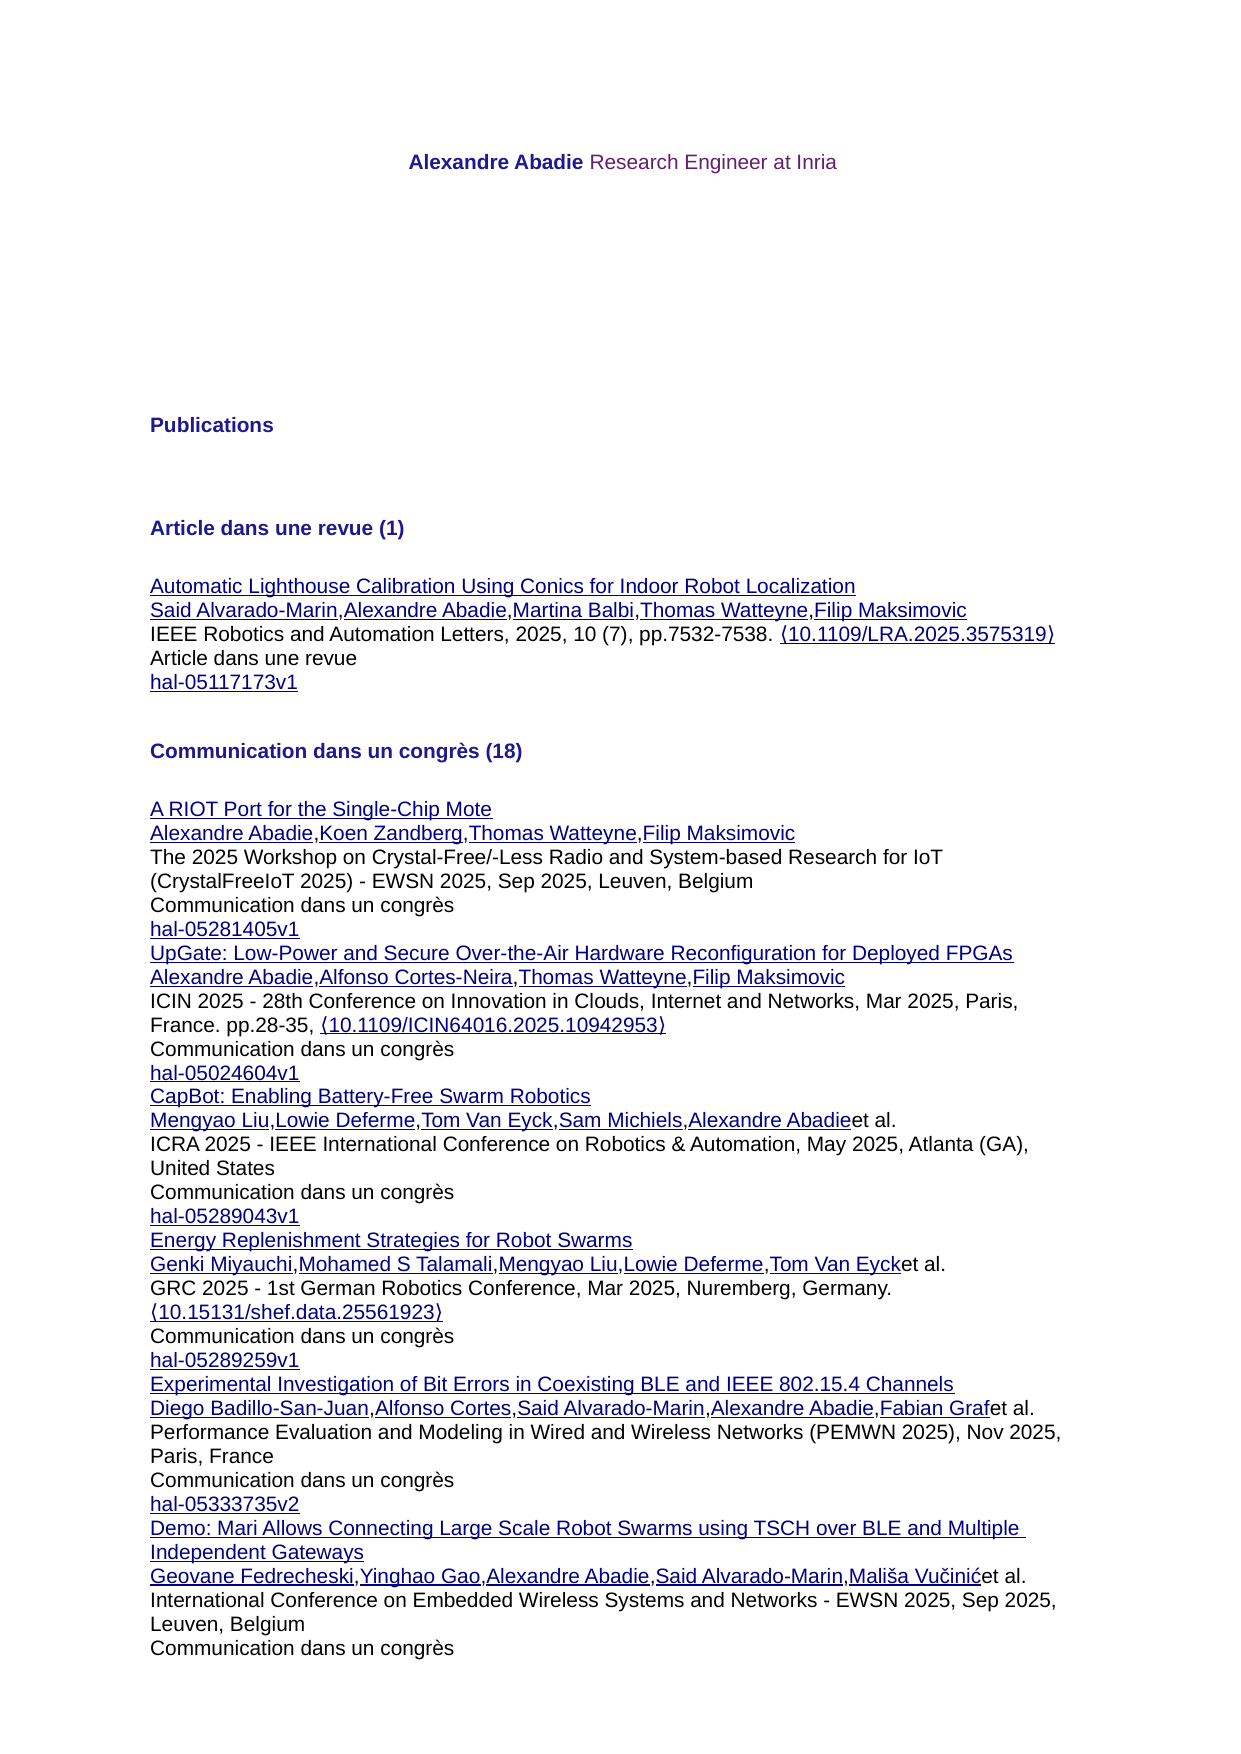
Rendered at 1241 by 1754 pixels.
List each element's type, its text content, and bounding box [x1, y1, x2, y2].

subtitle Publications [150, 412, 1090, 436]
table_cell Experimental Investigation of Bit Errors in Coexisting BLE and IEEE 802.15.4 Channels Diego Badillo-San-Juan,Alfonso Cortes,Said Alvarado-Marin,Alexandre Abadie,Fabian Grafet al. Performance Evaluation and Modeling in Wired and Wireless Networks (PEMWN 2025), Nov 2025, Paris, France Communication dans un congrès hal-05333735v2 [150, 1372, 1090, 1516]
table_header A RIOT Port for the Single-Chip Mote Alexandre Abadie,Koen Zandberg,Thomas Watteyne,Filip Maksimovic The 2025 Workshop on Crystal-Free/-Less Radio and System-based Research for IoT (CrystalFreeIoT 2025) - EWSN 2025, Sep 2025, Leuven, Belgium Communication dans un congrès hal-05281405v1 [150, 797, 1090, 941]
subtitle Article dans une revue (1) [150, 516, 1090, 539]
table_cell UpGate: Low-Power and Secure Over-the-Air Hardware Reconfiguration for Deployed FPGAs Alexandre Abadie,Alfonso Cortes-Neira,Thomas Watteyne,Filip Maksimovic ICIN 2025 - 28th Conference on Innovation in Clouds, Internet and Networks, Mar 2025, Paris, France. pp.28-35, ⟨10.1109/ICIN64016.2025.10942953⟩ Communication dans un congrès hal-05024604v1 [150, 941, 1090, 1084]
table_cell Energy Replenishment Strategies for Robot Swarms Genki Miyauchi,Mohamed S Talamali,Mengyao Liu,Lowie Deferme,Tom Van Eycket al. GRC 2025 - 1st German Robotics Conference, Mar 2025, Nuremberg, Germany. ⟨10.15131/shef.data.25561923⟩ Communication dans un congrès hal-05289259v1 [150, 1228, 1090, 1372]
subtitle Communication dans un congrès (18) [150, 738, 1090, 762]
table_cell CapBot: Enabling Battery-Free Swarm Robotics Mengyao Liu,Lowie Deferme,Tom Van Eyck,Sam Michiels,Alexandre Abadieet al. ICRA 2025 - IEEE International Conference on Robotics & Automation, May 2025, Atlanta (GA), United States Communication dans un congrès hal-05289043v1 [150, 1084, 1090, 1228]
table_header Automatic Lighthouse Calibration Using Conics for Indoor Robot Localization Said Alvarado-Marin,Alexandre Abadie,Martina Balbi,Thomas Watteyne,Filip Maksimovic IEEE Robotics and Automation Letters, 2025, 10 (7), pp.7532-7538. ⟨10.1109/LRA.2025.3575319⟩ Article dans une revue hal-05117173v1 [150, 574, 1090, 694]
table_cell Demo: Mari Allows Connecting Large Scale Robot Swarms using TSCH over BLE and Multiple Independent Gateways Geovane Fedrecheski,Yinghao Gao,Alexandre Abadie,Said Alvarado-Marin,Mališa Vučinićet al. International Conference on Embedded Wireless Systems and Networks - EWSN 2025, Sep 2025, Leuven, Belgium Communication dans un congrès [150, 1516, 1090, 1659]
subtitle Alexandre Abadie Research Engineer at Inria [150, 150, 1090, 174]
